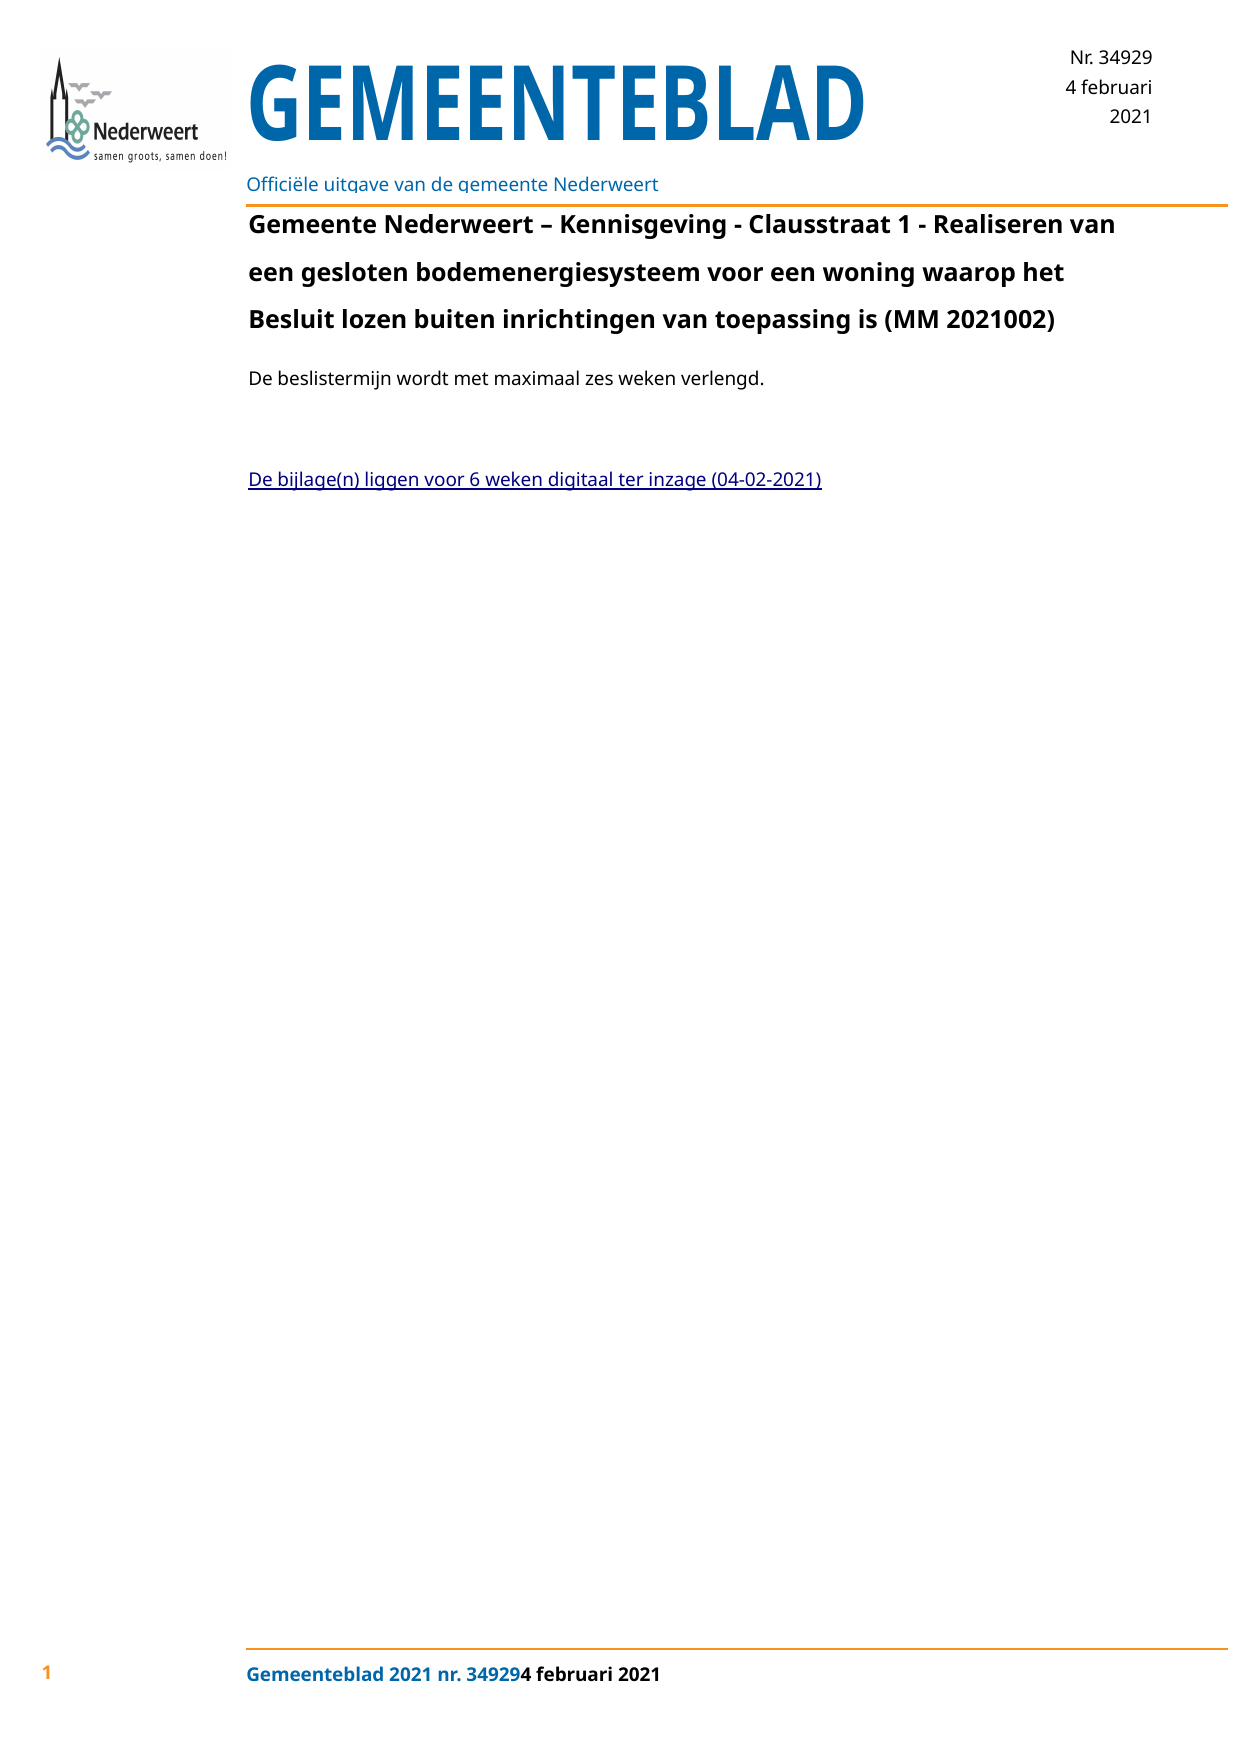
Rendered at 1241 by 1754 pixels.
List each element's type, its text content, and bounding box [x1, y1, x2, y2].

picture [41, 47, 231, 172]
text De beslistermijn wordt met maximaal zes weken verlengd. [248, 366, 1152, 391]
text De bijlage(n) liggen voor 6 weken digitaal ter inzage (04-02-2021) [248, 466, 1152, 492]
text Gemeente Nederweert – Kennisgeving - Clausstraat 1 - Realiseren van een gesloten bodemenergiesysteem voor een woning waarop het Besluit lozen buiten inrichtingen van toepassing is (MM 2021002) [248, 207, 1152, 336]
